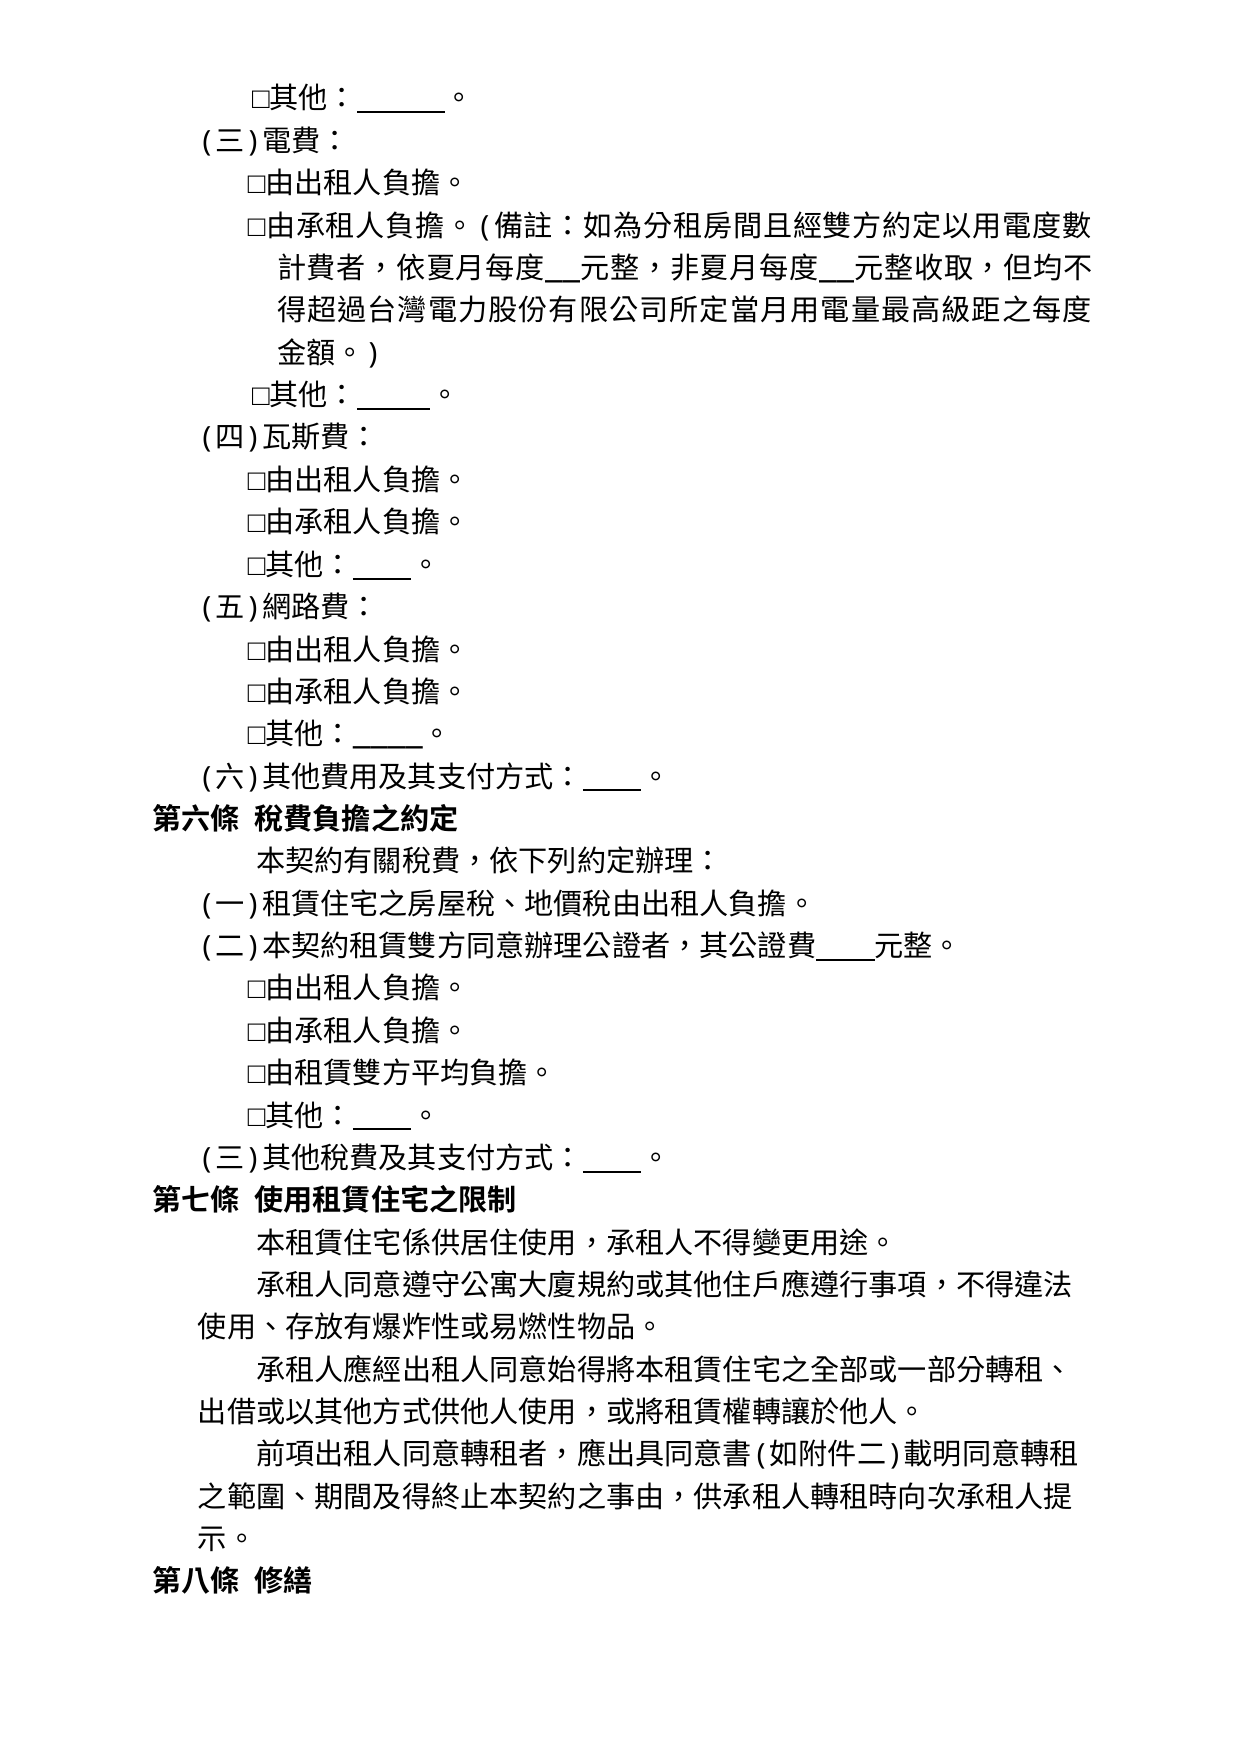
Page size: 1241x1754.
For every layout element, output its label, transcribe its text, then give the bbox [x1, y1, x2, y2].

text □由租賃雙方平均負擔。 [248, 1050, 1092, 1092]
text □由承租人負擔。(備註：如為分租房間且經雙方約定以用電度數計費者，依夏月每度__元整，非夏月每度__元整收取，但均不得超過台灣電力股份有限公司所定當月用電量最高級距之每度金額。) [248, 202, 1092, 372]
text 本契約有關稅費，依下列約定辦理： [198, 838, 1092, 880]
text □由承租人負擔。 [248, 1007, 1092, 1050]
text □由出租人負擔。 [248, 456, 1092, 499]
text □其他： 。 [223, 75, 1092, 117]
text 前項出租人同意轉租者，應出具同意書(如附件二)載明同意轉租之範圍、期間及得終止本契約之事由，供承租人轉租時向次承租人提示。 [198, 1431, 1092, 1558]
text (一)租賃住宅之房屋稅、地價稅由出租人負擔。 [198, 880, 1092, 923]
text □其他： 。 [223, 372, 1092, 414]
text □由出租人負擔。 [248, 160, 1092, 202]
text □由承租人負擔。 [248, 668, 1092, 711]
text (五)網路費： [198, 584, 1092, 626]
text (六)其他費用及其支付方式： 。 [198, 753, 1092, 796]
text 本租賃住宅係供居住使用，承租人不得變更用途。 [198, 1219, 1092, 1262]
text (三)電費： [198, 117, 1092, 160]
text (三)其他稅費及其支付方式： 。 [198, 1134, 1092, 1177]
text 第七條 使用租賃住宅之限制 [148, 1177, 1092, 1219]
text □其他： 。 [248, 541, 1092, 584]
text 第六條 稅費負擔之約定 [148, 796, 1092, 838]
text 承租人同意遵守公寓大廈規約或其他住戶應遵行事項，不得違法使用、存放有爆炸性或易燃性物品。 [198, 1262, 1092, 1346]
text □由出租人負擔。 [248, 626, 1092, 668]
text □由出租人負擔。 [248, 965, 1092, 1007]
text □其他：____。 [248, 711, 1092, 753]
text □其他： 。 [248, 1092, 1092, 1134]
text (四)瓦斯費： [198, 414, 1092, 456]
text □由承租人負擔。 [248, 499, 1092, 541]
text 承租人應經出租人同意始得將本租賃住宅之全部或一部分轉租、出借或以其他方式供他人使用，或將租賃權轉讓於他人。 [198, 1346, 1092, 1431]
text (二)本契約租賃雙方同意辦理公證者，其公證費 元整。 [198, 923, 1092, 965]
text 第八條 修繕 [148, 1558, 1092, 1600]
